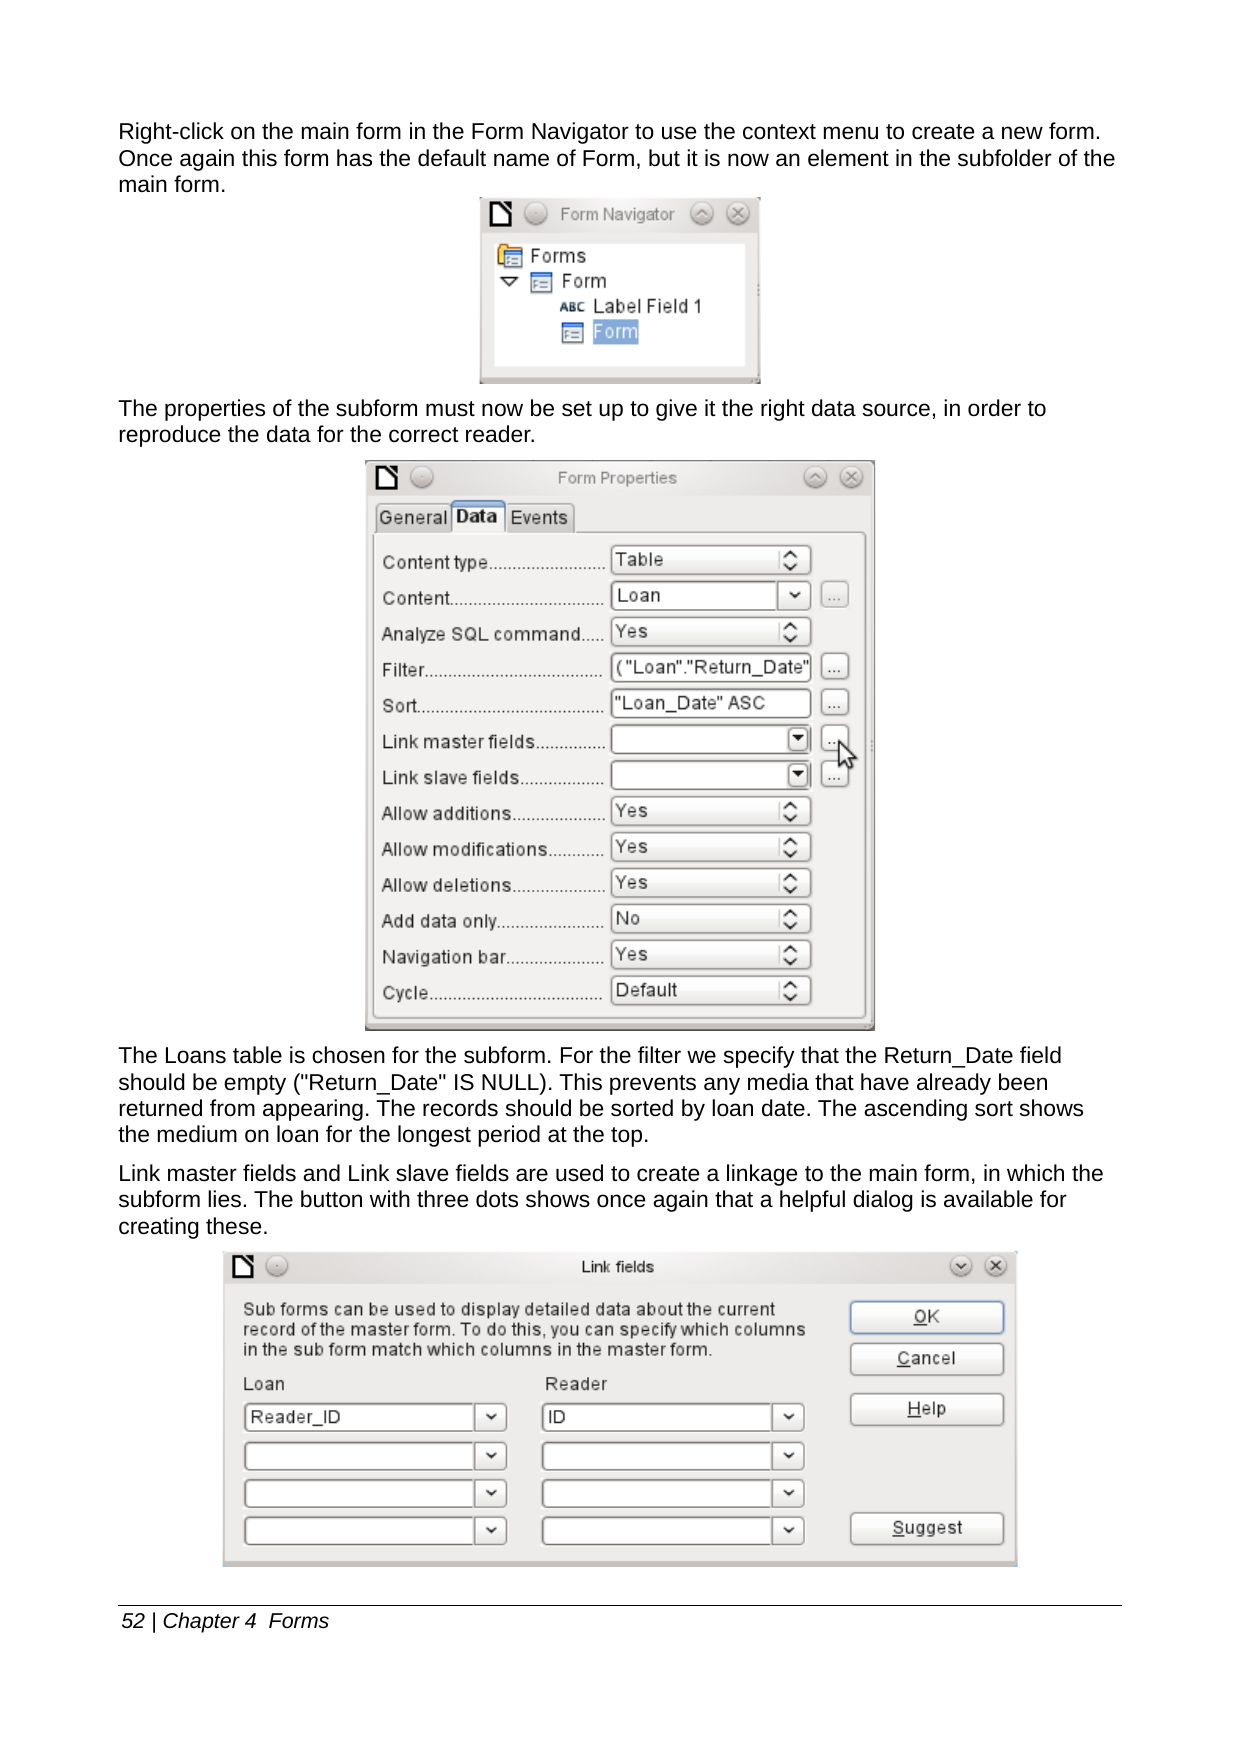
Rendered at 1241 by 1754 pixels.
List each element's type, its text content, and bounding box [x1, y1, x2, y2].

picture [365, 460, 876, 1031]
picture [222, 1251, 1018, 1567]
text Link master fields and Link slave fields are used to create a linkage to the main form, in which the subform lies. The button with three dots shows once again that a helpful dialog is available for creating these. [118, 1160, 1122, 1239]
text The Loans table is chosen for the subform. For the filter we specify that the Return_Date field should be empty ("Return_Date" IS NULL). This prevents any media that have already been returned from appearing. The records should be sorted by loan date. The ascending sort shows the medium on loan for the longest period at the top. [118, 1042, 1122, 1147]
picture [479, 197, 761, 384]
text The properties of the subform must now be set up to give it the right data source, in order to reproduce the data for the correct reader. [118, 395, 1122, 448]
text Right-click on the main form in the Form Navigator to use the context menu to create a new form. Once again this form has the default name of Form, but it is now an element in the subfolder of the main form. [118, 118, 1122, 197]
